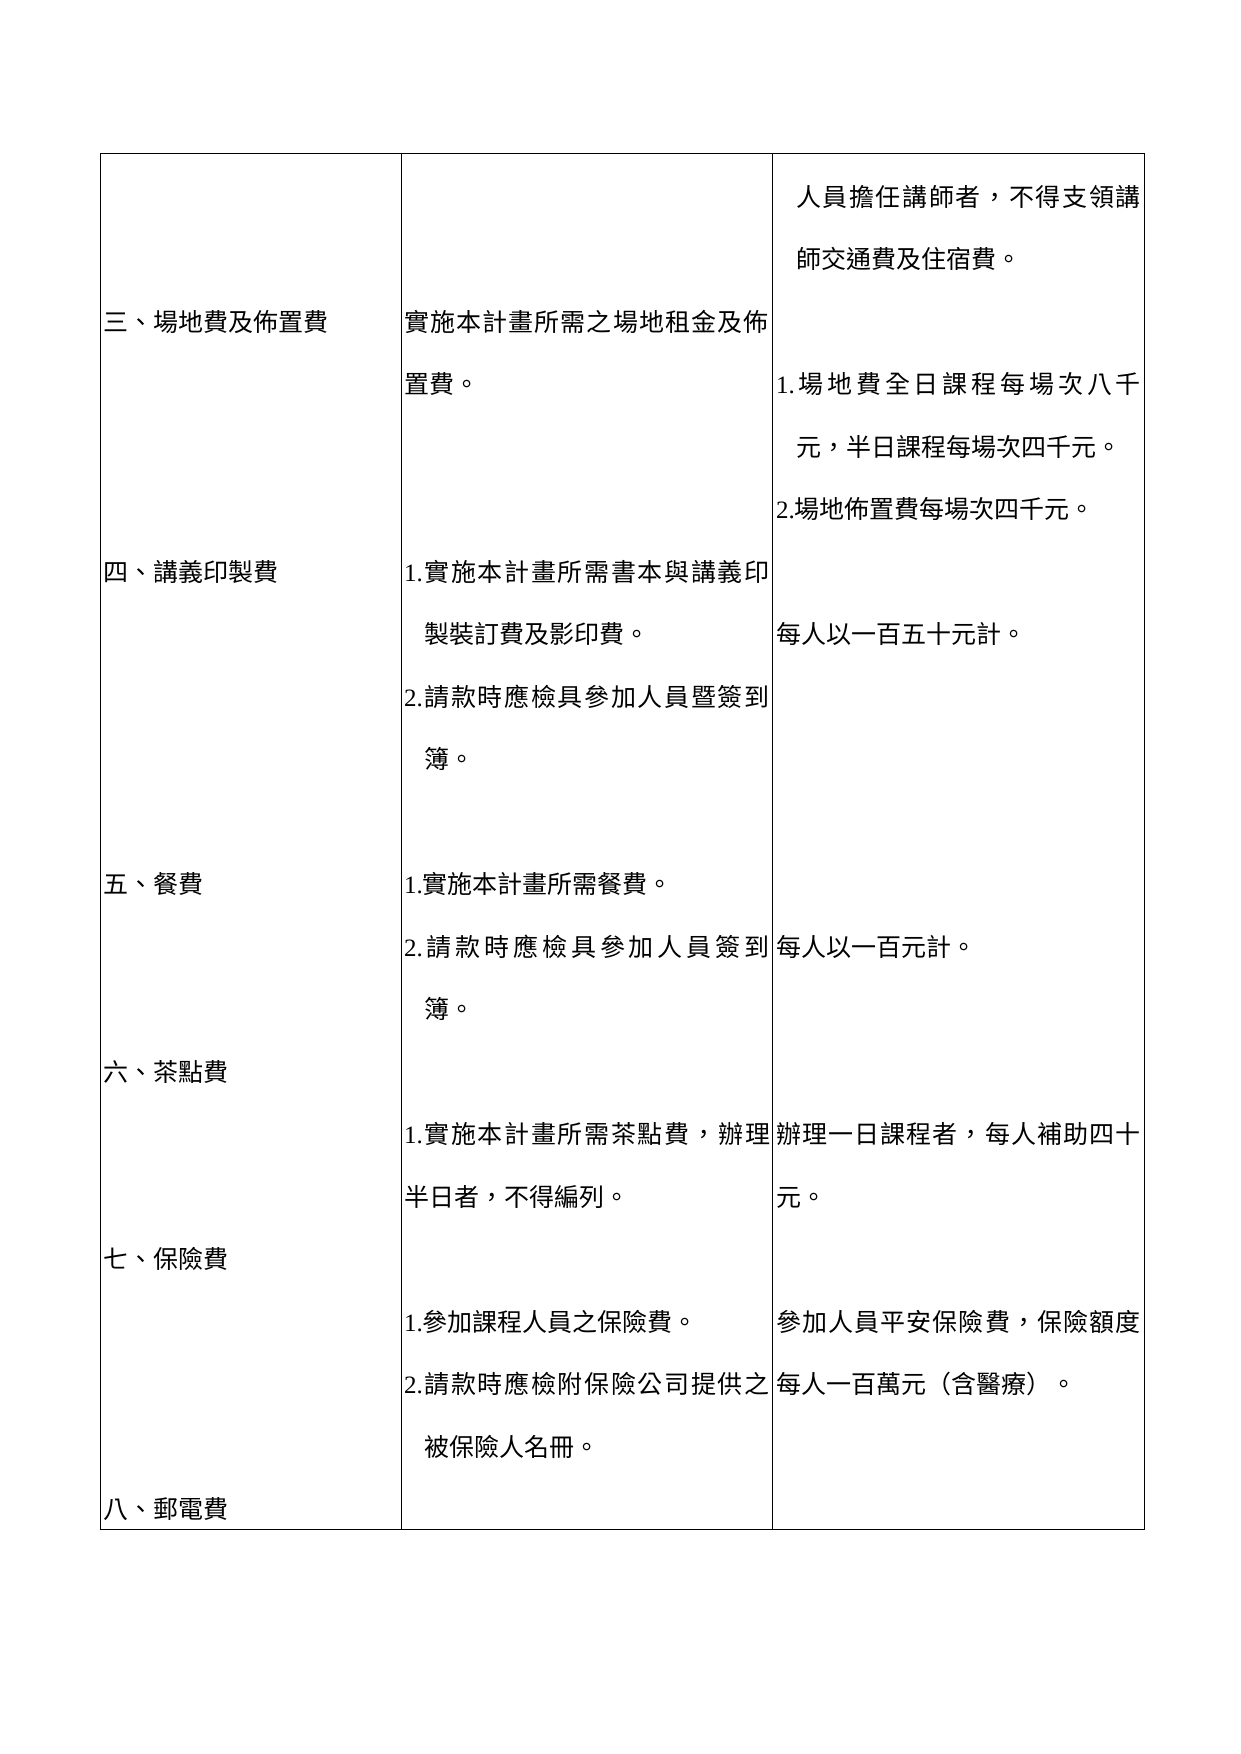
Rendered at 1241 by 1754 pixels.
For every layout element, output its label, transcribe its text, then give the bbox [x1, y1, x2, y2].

table_cell 人員擔任講師者，不得支領講師交通費及住宿費。 1.場地費全日課程每場次八千元，半日課程每場次四千元。 2.場地佈置費每場次四千元。 每人以一百五十元計。 每人以一百元計。 辦理一日課程者，每人補助四十元。 參加人員平安保險費，保險額度每人一百萬元（含醫療）。 [773, 154, 1144, 1529]
table_cell 三、場地費及佈置費 四、講義印製費 五、餐費 六、茶點費 七、保險費 八、郵電費 [101, 154, 401, 1529]
table_cell 實施本計畫所需之場地租金及佈置費。 1.實施本計畫所需書本與講義印製裝訂費及影印費。 2.請款時應檢具參加人員暨簽到簿。 1.實施本計畫所需餐費。 2.請款時應檢具參加人員簽到簿。 1.實施本計畫所需茶點費，辦理半日者，不得編列。 1.參加課程人員之保險費。 2.請款時應檢附保險公司提供之被保險人名冊。 [402, 154, 772, 1529]
